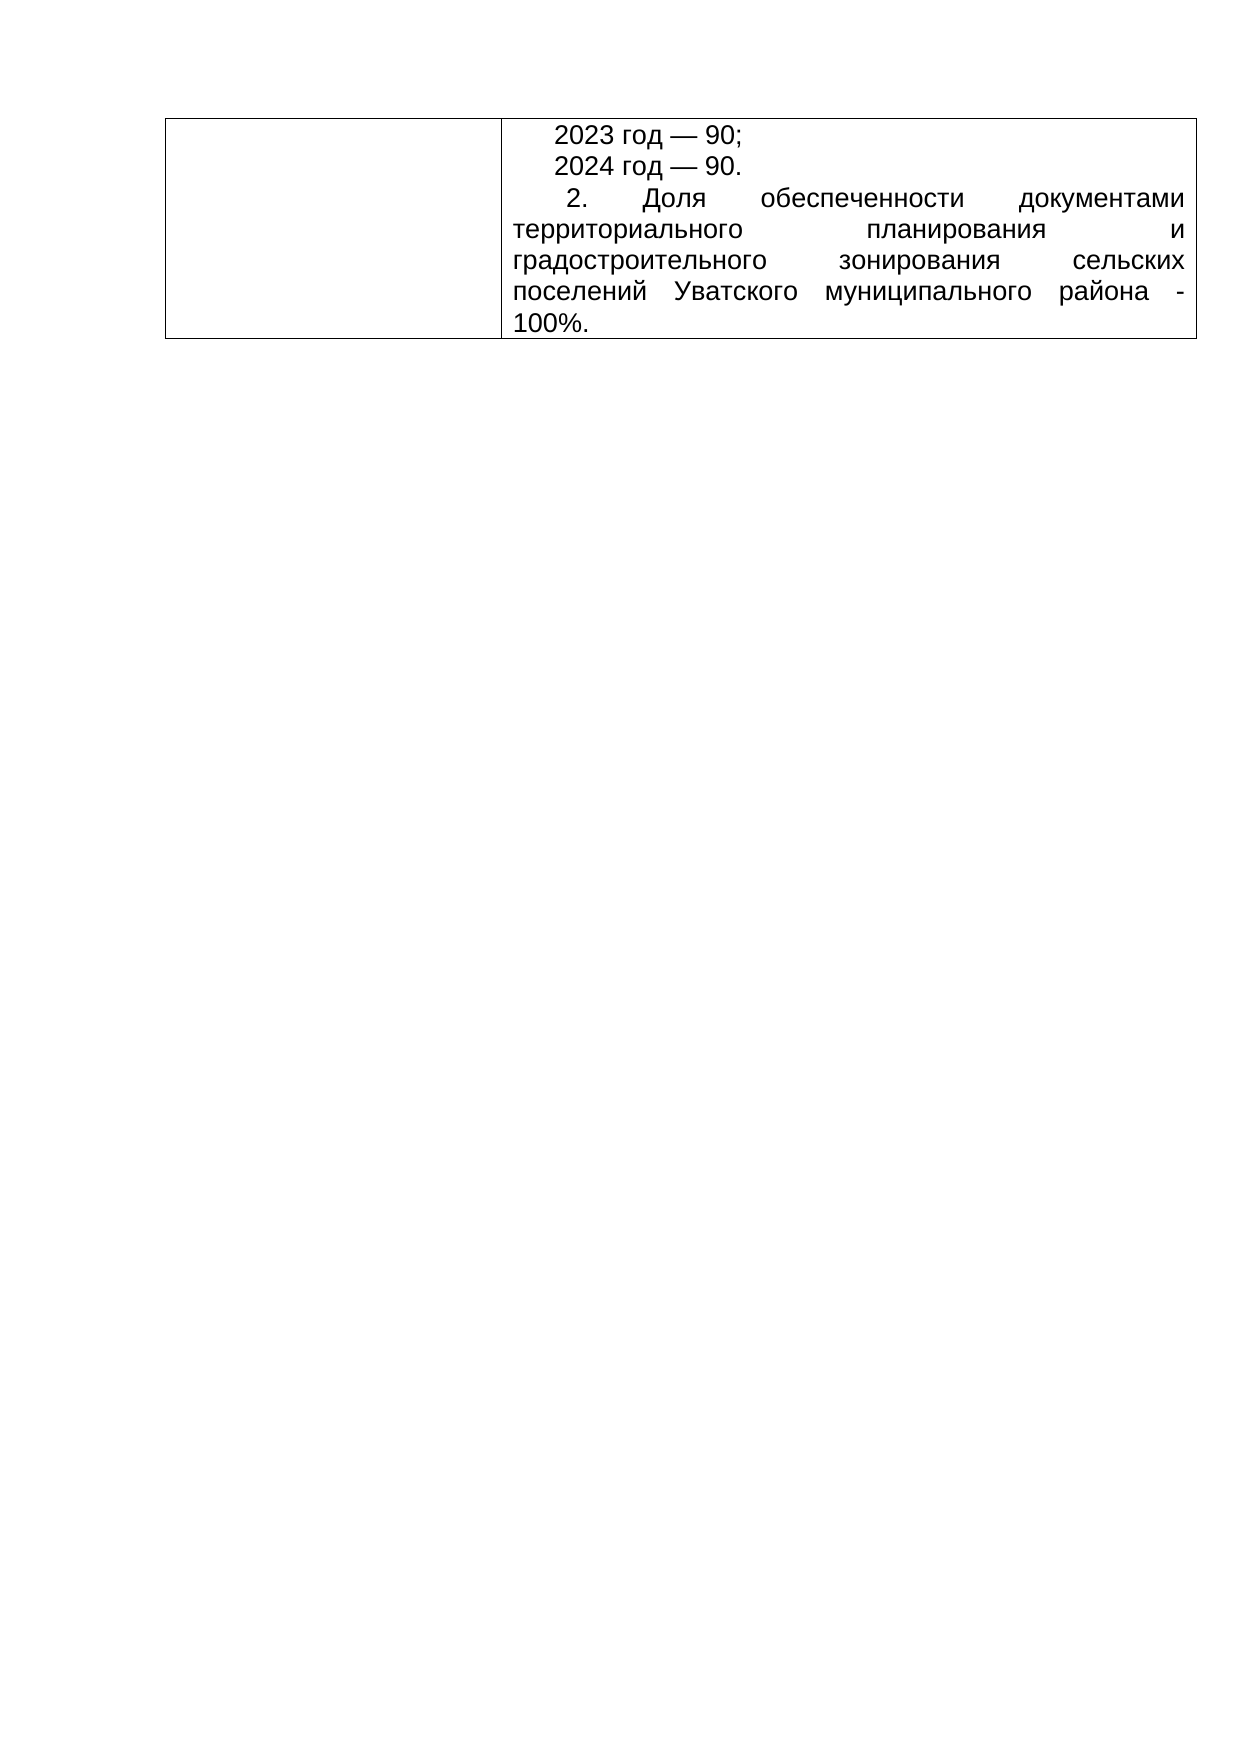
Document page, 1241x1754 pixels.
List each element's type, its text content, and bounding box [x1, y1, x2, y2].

table_cell [166, 119, 501, 338]
table_cell 2023 год — 90; 2024 год — 90. 2. Доля обеспеченности документами территориального планирования и градостроительного зонирования сельских поселений Уватского муниципального района - 100%. [502, 119, 1196, 338]
